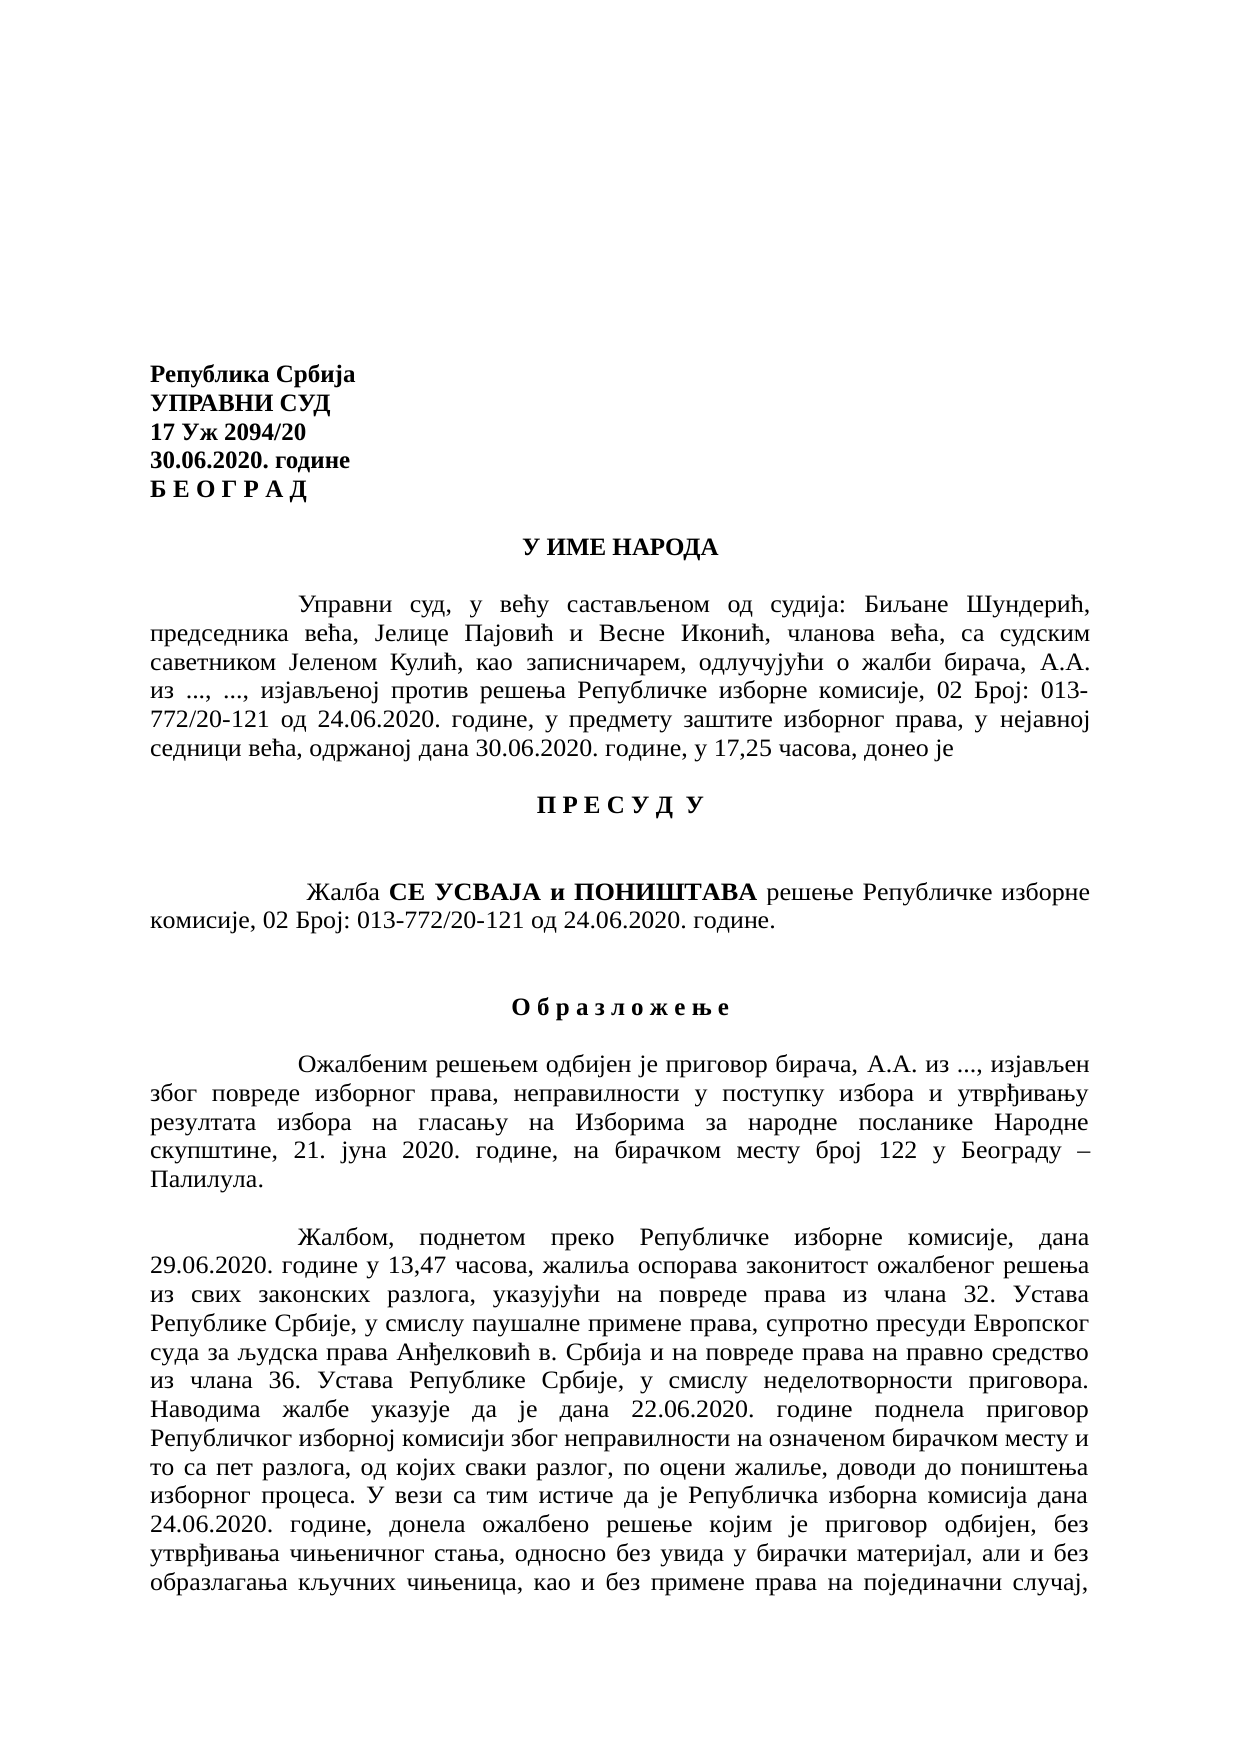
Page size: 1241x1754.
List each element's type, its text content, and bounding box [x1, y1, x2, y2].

text УПРАВНИ СУД [150, 388, 1090, 417]
text 30.06.2020. године [150, 445, 1090, 474]
text П Р Е С У Д У [150, 790, 1090, 819]
text Ожалбеним решењем одбијен је приговор бирача, А.А. из ..., изјављен због повреде изборног права, неправилности у поступку избора и утврђивању резултата избора на гласању на Изборима за народне посланике Народне скупштине, 21. јуна 2020. године, на бирачком месту број 122 у Београду – Палилула. [150, 1049, 1090, 1193]
text О б р а з л о ж е њ е [150, 992, 1090, 1020]
text У ИМЕ НАРОДА [150, 532, 1090, 560]
text Б Е О Г Р А Д [150, 474, 1090, 503]
text Жалба СЕ УСВАЈА и ПОНИШТАВА решење Републичке изборне комисије, 02 Број: 013-772/20-121 од 24.06.2020. године. [150, 877, 1090, 934]
text Управни суд, у већу састављеном од судија: Биљане Шундерић, председника већа, Јелице Пајовић и Весне Иконић, чланова већа, са судским саветником Јеленом Кулић, као записничарем, одлучујући о жалби бирача, А.А. из ..., ..., изјављеној против решења Републичке изборне комисије, 02 Број: 013-772/20-121 од 24.06.2020. године, у предмету заштите изборног права, у нејавној седници већа, одржаној дана 30.06.2020. године, у 17,25 часова, донео је [150, 589, 1090, 762]
text 17 Уж 2094/20 [150, 417, 1090, 445]
text Жалбом, поднетом преко Републичке изборне комисије, дана 29.06.2020. године у 13,47 часова, жалиља оспорава законитост ожалбеног решења из свих законских разлога, указујући на повреде права из члана 32. Устава Републике Србије, у смислу паушалне примене права, супротно пресуди Европског суда за људска права Анђелковић в. Србија и на повреде права на правно средство из члана 36. Устава Републике Србије, у смислу неделотворности приговора. Наводима жалбе указује да је дана 22.06.2020. године поднела приговор Републичког изборној комисији због неправилности на означеном бирачком месту и то са пет разлога, од којих сваки разлог, по оцени жалиље, доводи до поништења изборног процеса. У вези са тим истиче да је Републичка изборна комисија дана 24.06.2020. године, донела ожалбено решење којим је приговор одбијен, без утврђивања чињеничног стања, односно без увида у бирачки материјал, али и без образлагања кључних чињеница, као и без примене права на појединачни случај, [150, 1222, 1090, 1595]
text Република Србија [150, 148, 1090, 388]
